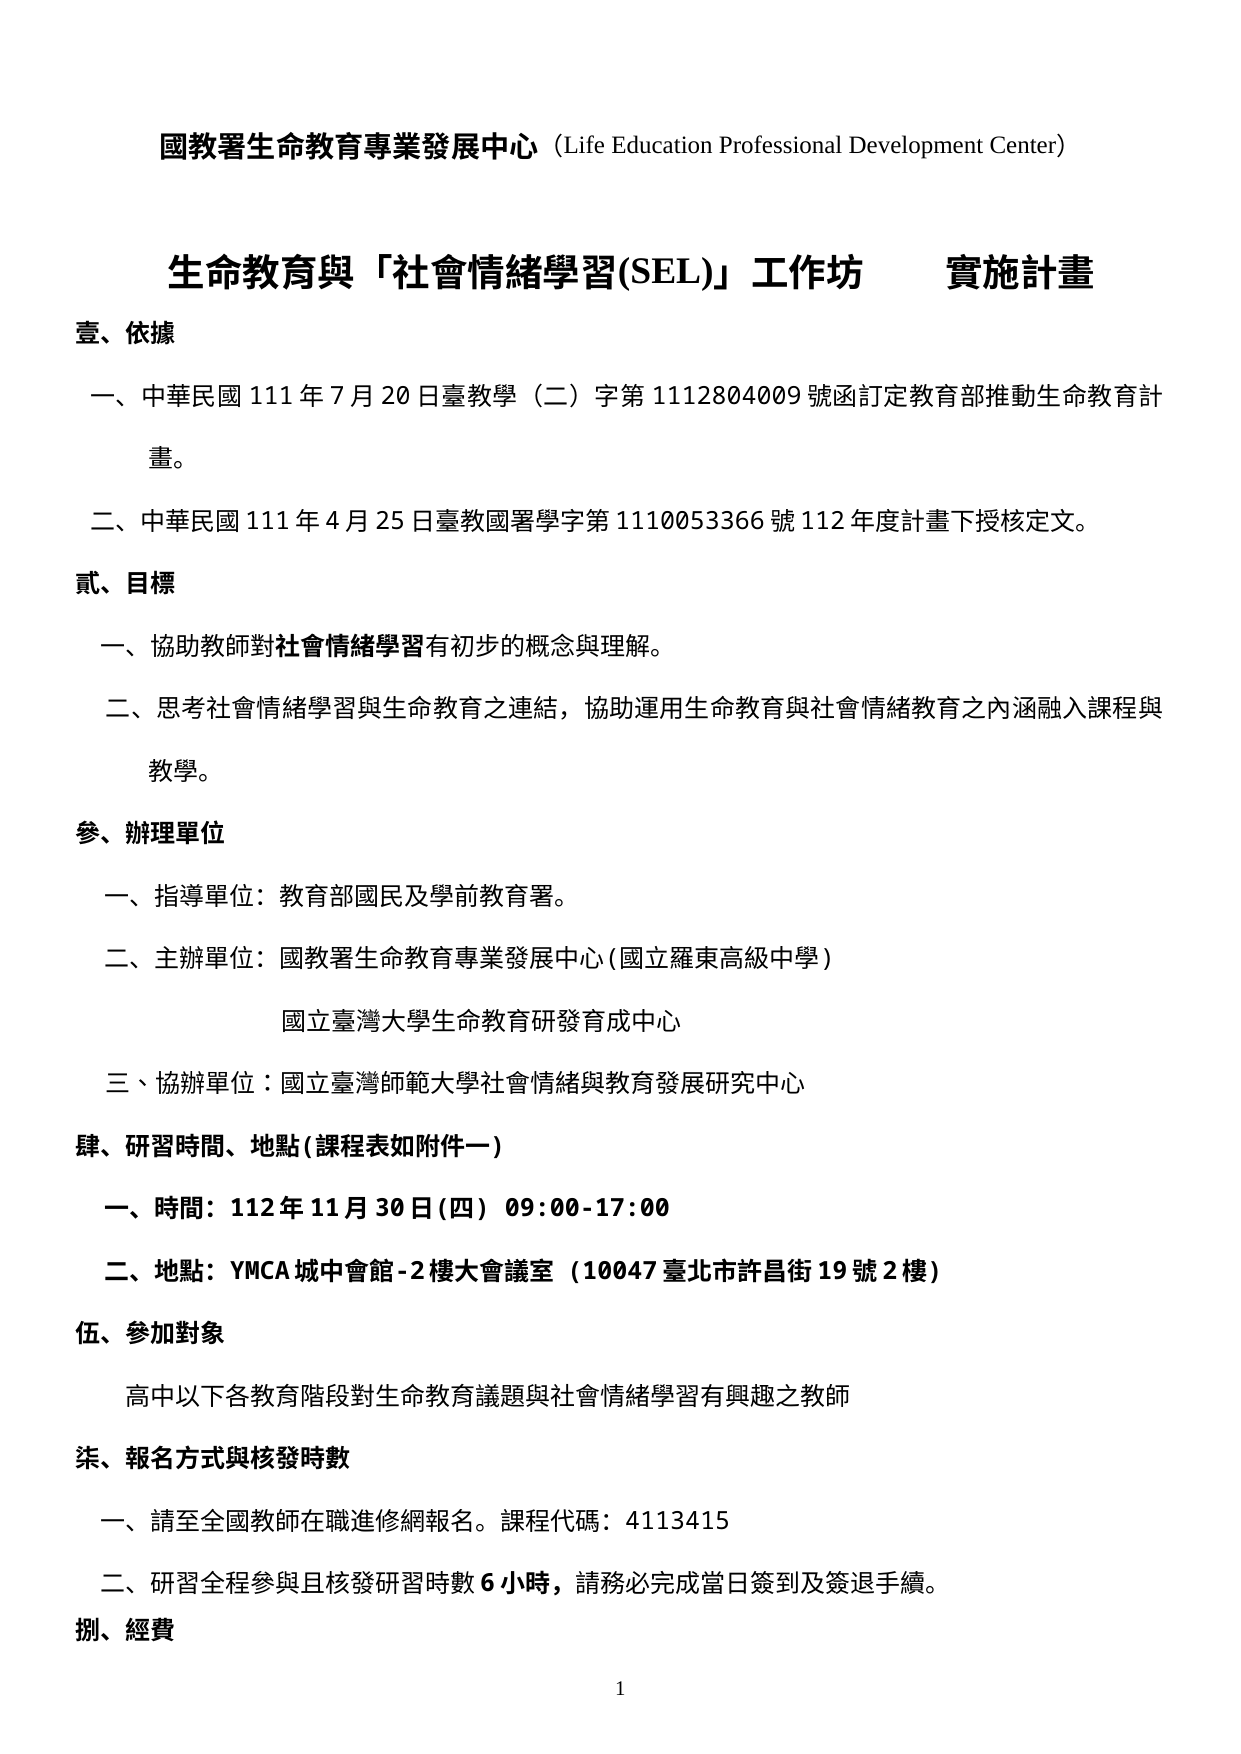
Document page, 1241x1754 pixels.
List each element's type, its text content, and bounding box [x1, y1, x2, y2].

text 二、研習全程參與且核發研習時數6小時，請務必完成當日簽到及簽退手續。 [75, 1540, 1165, 1603]
text 生命教育與「社會情緒學習(SEL)」工作坊 實施計畫 [75, 228, 1165, 290]
text 二、主辦單位：國教署生命教育專業發展中心(國立羅東高級中學) [75, 915, 1165, 978]
text 伍、參加對象 [75, 1290, 1165, 1353]
text 二、地點：YMCA城中會館-2樓大會議室 (10047臺北市許昌街19號2樓) [104, 1228, 1165, 1290]
text 一、時間：112年11月30日(四) 09:00-17:00 [104, 1165, 1165, 1228]
text 一、請至全國教師在職進修網報名。課程代碼：4113415 [75, 1478, 1165, 1540]
text 壹、依據 [75, 290, 1165, 353]
text 參、辦理單位 [75, 790, 1165, 853]
text 柒、報名方式與核發時數 [75, 1415, 1165, 1478]
text 貳、目標 [75, 540, 1165, 603]
text 三、協辦單位：國立臺灣師範大學社會情緒與教育發展研究中心 [75, 1040, 1165, 1103]
text 捌、經費 [75, 1603, 1165, 1649]
text 一、中華民國111年7月20日臺教學（二）字第1112804009號函訂定教育部推動生命教育計畫。 [90, 353, 1165, 478]
text 二、中華民國111年4月25日臺教國署學字第1110053366號112年度計畫下授核定文。 [90, 478, 1165, 540]
text 高中以下各教育階段對生命教育議題與社會情緒學習有興趣之教師 [125, 1353, 1165, 1415]
text 國教署生命教育專業發展中心（Life Education Professional Development Center） [75, 103, 1165, 165]
text 國立臺灣大學生命教育研發育成中心 [275, 978, 1165, 1040]
text 二、思考社會情緒學習與生命教育之連結，協助運用生命教育與社會情緒教育之內涵融入課程與教學。 [75, 665, 1165, 790]
text 一、協助教師對社會情緒學習有初步的概念與理解。 [75, 603, 1165, 665]
text 一、指導單位：教育部國民及學前教育署。 [75, 853, 1165, 915]
text 肆、研習時間、地點(課程表如附件一) [75, 1103, 1165, 1165]
